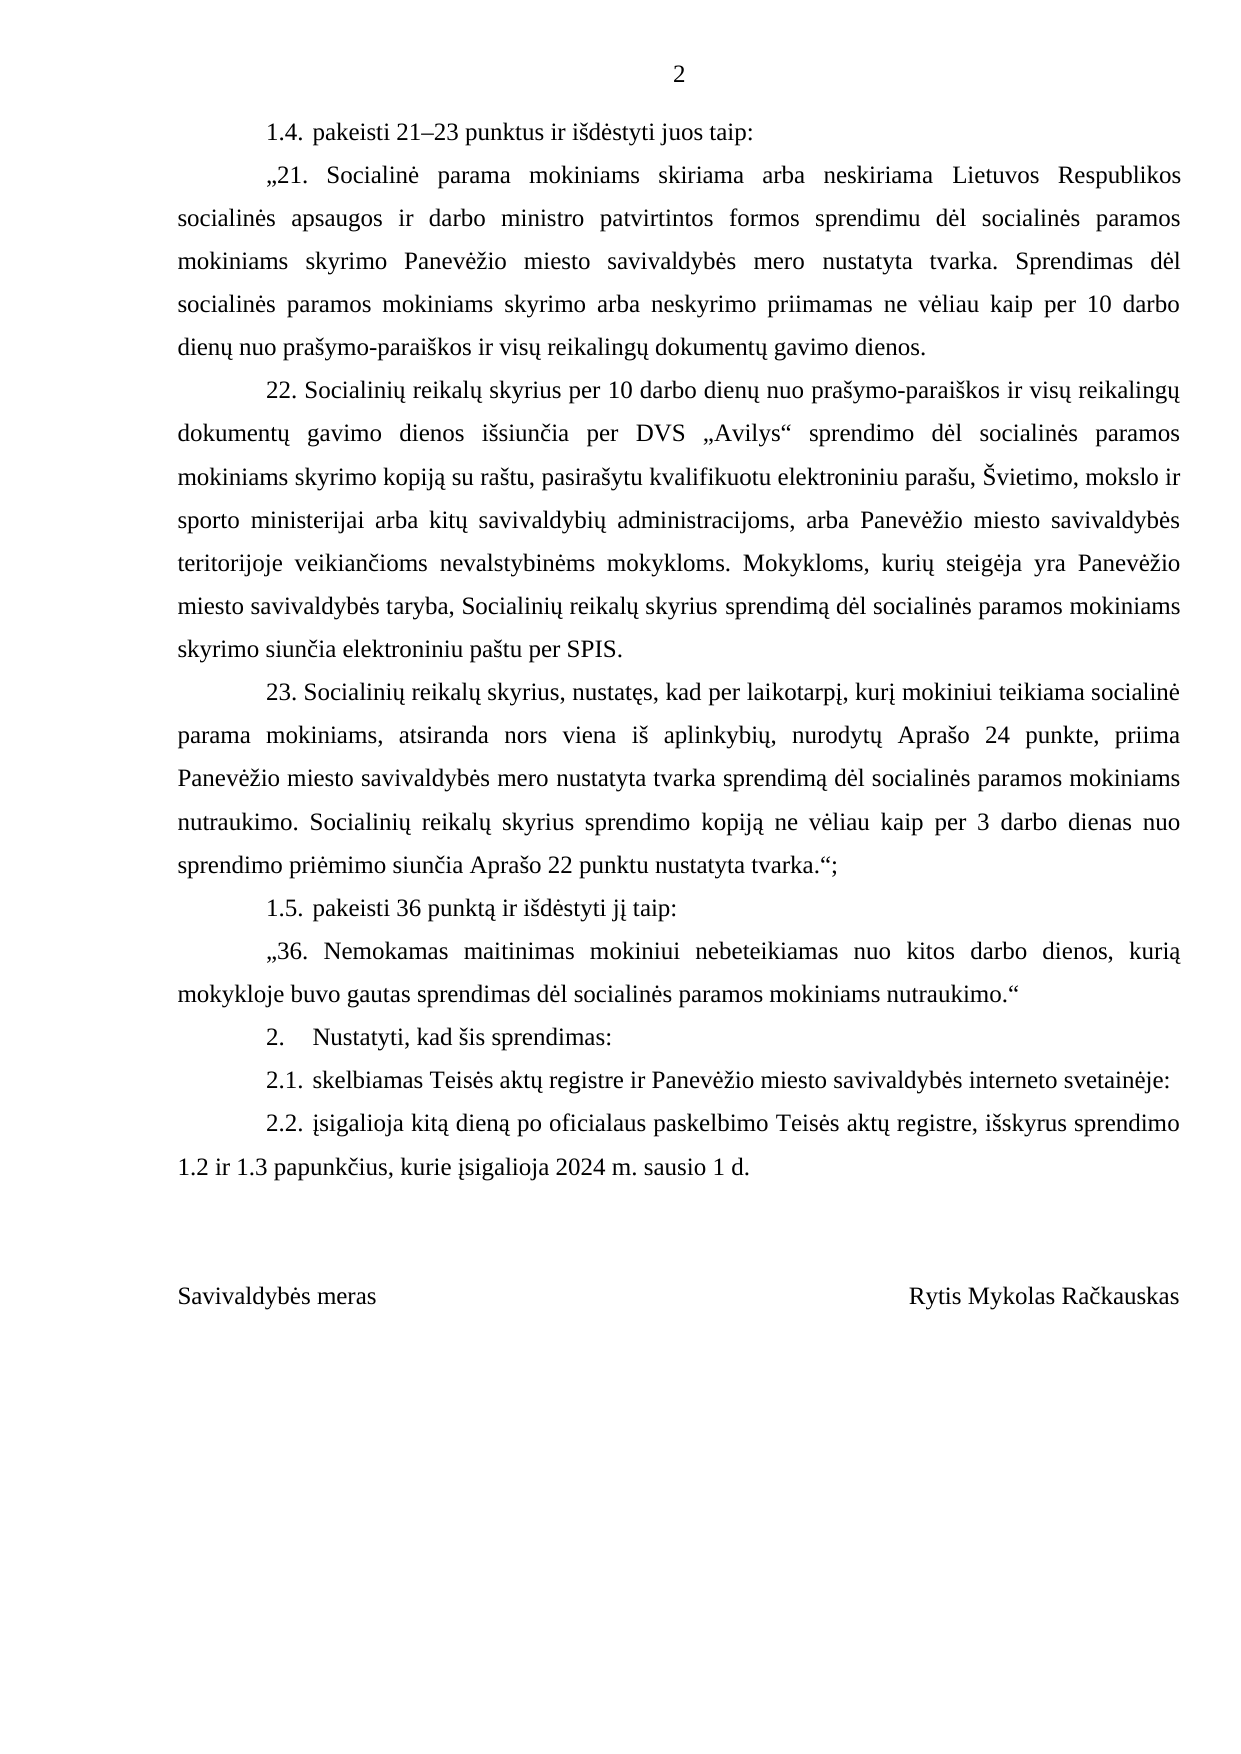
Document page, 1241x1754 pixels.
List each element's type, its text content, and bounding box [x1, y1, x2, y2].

text 1.4. pakeisti 21–23 punktus ir išdėstyti juos taip: [177, 117, 1181, 145]
text 23. Socialinių reikalų skyrius, nustatęs, kad per laikotarpį, kurį mokiniui teikiama socialinė parama mokiniams, atsiranda nors viena iš aplinkybių, nurodytų Aprašo 24 punkte, priima Panevėžio miesto savivaldybės mero nustatyta tvarka sprendimą dėl socialinės paramos mokiniams nutraukimo. Socialinių reikalų skyrius sprendimo kopiją ne vėliau kaip per 3 darbo dienas nuo sprendimo priėmimo siunčia Aprašo 22 punktu nustatyta tvarka.“; [177, 677, 1181, 878]
text Savivaldybės meras Rytis Mykolas Račkauskas [177, 1281, 1181, 1310]
text 22. Socialinių reikalų skyrius per 10 darbo dienų nuo prašymo-paraiškos ir visų reikalingų dokumentų gavimo dienos išsiunčia per DVS „Avilys“ sprendimo dėl socialinės paramos mokiniams skyrimo kopiją su raštu, pasirašytu kvalifikuotu elektroniniu parašu, Švietimo, mokslo ir sporto ministerijai arba kitų savivaldybių administracijoms, arba Panevėžio miesto savivaldybės teritorijoje veikiančioms nevalstybinėms mokykloms. Mokykloms, kurių steigėja yra Panevėžio miesto savivaldybės taryba, Socialinių reikalų skyrius sprendimą dėl socialinės paramos mokiniams skyrimo siunčia elektroniniu paštu per SPIS. [177, 375, 1181, 663]
text 2. Nustatyti, kad šis sprendimas: [177, 1022, 1181, 1051]
text 2.2. įsigalioja kitą dieną po oficialaus paskelbimo Teisės aktų registre, išskyrus sprendimo 1.2 ir 1.3 papunkčius, kurie įsigalioja 2024 m. sausio 1 d. [177, 1108, 1181, 1180]
text „36. Nemokamas maitinimas mokiniui nebeteikiamas nuo kitos darbo dienos, kurią mokykloje buvo gautas sprendimas dėl socialinės paramos mokiniams nutraukimo.“ [177, 936, 1181, 1008]
text 1.5. pakeisti 36 punktą ir išdėstyti jį taip: [177, 893, 1181, 922]
text „21. Socialinė parama mokiniams skiriama arba neskiriama Lietuvos Respublikos socialinės apsaugos ir darbo ministro patvirtintos formos sprendimu dėl socialinės paramos mokiniams skyrimo Panevėžio miesto savivaldybės mero nustatyta tvarka. Sprendimas dėl socialinės paramos mokiniams skyrimo arba neskyrimo priimamas ne vėliau kaip per 10 darbo dienų nuo prašymo-paraiškos ir visų reikalingų dokumentų gavimo dienos. [177, 160, 1181, 361]
text 2.1. skelbiamas Teisės aktų registre ir Panevėžio miesto savivaldybės interneto svetainėje: [177, 1065, 1181, 1094]
